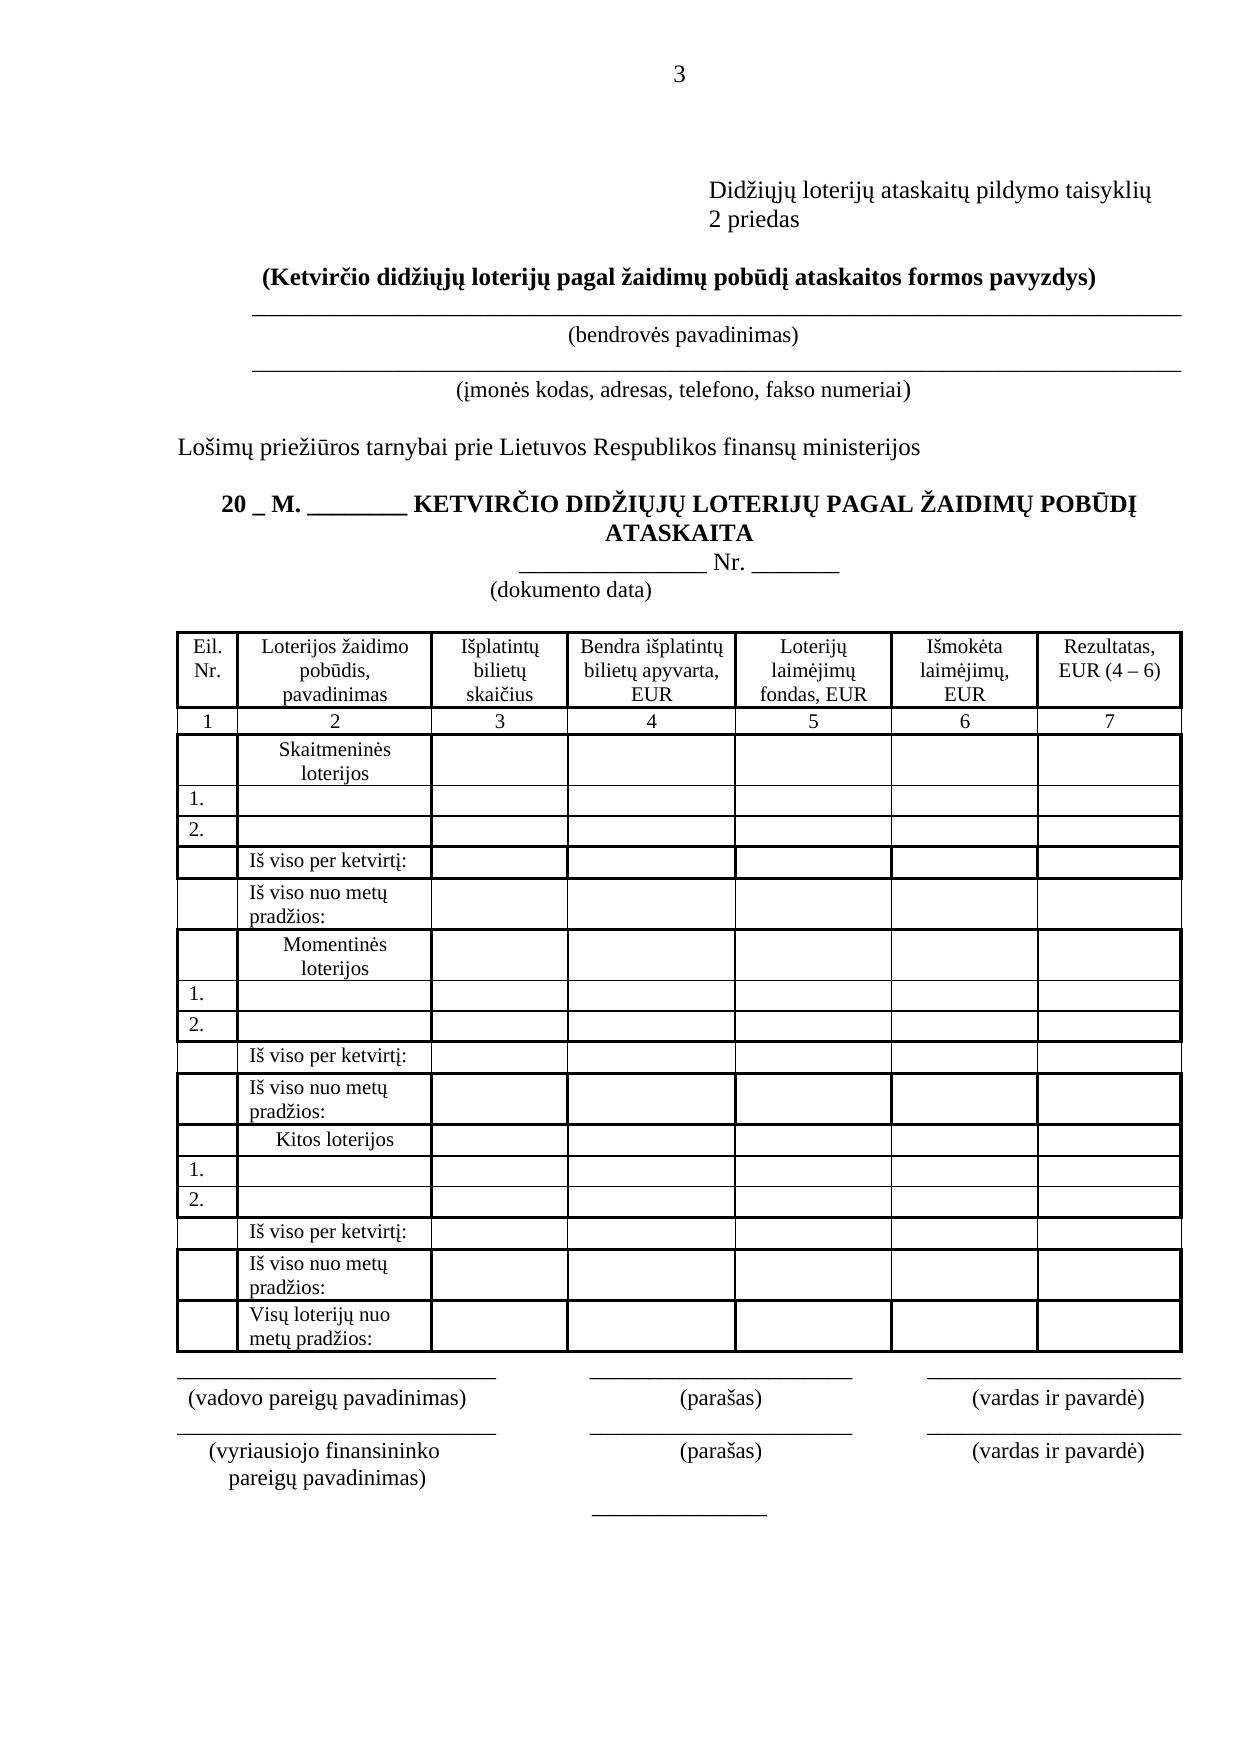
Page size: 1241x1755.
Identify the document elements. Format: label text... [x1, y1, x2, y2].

table_cell [1039, 1012, 1179, 1040]
table_cell [432, 1219, 567, 1248]
table_header Išmokėta laimėjimų, EUR [893, 634, 1036, 706]
table_cell 5 [736, 709, 891, 733]
table_cell Iš viso nuo metų pradžios: [238, 880, 431, 928]
table_cell [1038, 1219, 1181, 1248]
table_cell [239, 981, 430, 1010]
table_cell [1039, 1157, 1179, 1186]
table_cell [433, 1251, 567, 1299]
table_header Rezultatas, EUR (4 – 6) [1039, 634, 1179, 706]
table_cell [737, 848, 890, 877]
table_cell [893, 848, 1036, 877]
table_cell [736, 817, 891, 845]
table_cell [432, 880, 567, 928]
table_cell Iš viso per ketvirtį: [238, 1043, 431, 1072]
table_cell [892, 880, 1037, 928]
table_cell 1. [179, 1157, 236, 1186]
table_cell [892, 1157, 1037, 1186]
table_cell [568, 880, 735, 928]
table_header Eil. Nr. [179, 634, 236, 706]
table_cell 2 [238, 709, 431, 733]
text 2 priedas [709, 204, 1181, 233]
text ______________ [177, 1490, 1181, 1519]
table_cell [736, 1251, 891, 1299]
table_cell [892, 1251, 1037, 1299]
table_cell [1039, 1075, 1179, 1123]
table_cell [569, 1075, 734, 1123]
text (vadovo pareigų pavadinimas) (parašas) (vardas ir pavardė) [177, 1382, 1181, 1411]
table_header Loterijos žaidimo pobūdis, pavadinimas [239, 634, 430, 706]
table_cell [737, 1302, 890, 1350]
table_cell [736, 1043, 891, 1072]
table_cell [1038, 880, 1181, 928]
table_cell Kitos loterijos [239, 1126, 430, 1155]
table_cell [179, 1126, 236, 1155]
table_cell [569, 786, 734, 815]
table_cell [892, 931, 1037, 979]
text (Ketvirčio didžiųjų loterijų pagal žaidimų pobūdį ataskaitos formos pavyzdys) [177, 262, 1181, 291]
table_cell [433, 1302, 566, 1350]
table_cell [736, 1219, 891, 1248]
table_cell [736, 1187, 891, 1216]
table_cell [1039, 736, 1179, 784]
table_cell [1039, 1187, 1179, 1216]
text (dokumento data) [177, 576, 1181, 602]
table_cell [569, 981, 734, 1010]
table_cell [433, 1075, 566, 1123]
table_cell [736, 931, 891, 979]
text 20 _ M. ________ KETVIRČIO DIDŽIŲJŲ LOTERIJŲ PAGAL ŽAIDIMŲ POBŪDĮ ATASKAITA [177, 489, 1181, 547]
table_cell Iš viso per ketvirtį: [238, 1219, 431, 1248]
table_cell Iš viso nuo metų pradžios: [239, 1251, 430, 1299]
table_cell [892, 1187, 1037, 1216]
table_cell [736, 786, 891, 815]
table_cell [892, 981, 1037, 1010]
table_cell [433, 1157, 567, 1186]
table_cell [568, 1043, 735, 1072]
table_cell [433, 848, 566, 877]
table_cell [1039, 931, 1179, 979]
table_cell [569, 736, 734, 784]
table_cell [736, 1157, 891, 1186]
table_cell [736, 736, 891, 784]
table_cell [178, 1219, 237, 1248]
text _______________ Nr. _______ [177, 547, 1181, 576]
table_cell [178, 880, 237, 928]
table_cell [433, 736, 567, 784]
table_cell [1039, 848, 1179, 877]
table_cell [737, 1075, 890, 1123]
table_cell [893, 1302, 1036, 1350]
table_cell 1. [179, 981, 236, 1010]
table_cell 1 [178, 709, 237, 733]
table_cell [569, 1251, 734, 1299]
table_cell 4 [568, 709, 735, 733]
table_cell [1039, 1251, 1179, 1299]
table_cell Iš viso per ketvirtį: [239, 848, 430, 877]
table_cell [736, 1012, 891, 1040]
table_cell [1039, 981, 1179, 1010]
table_header Bendra išplatintų bilietų apyvarta, EUR [569, 634, 734, 706]
table_cell [432, 1043, 567, 1072]
table_cell [1039, 817, 1179, 845]
text (įmonės kodas, adresas, telefono, fakso numeriai) [177, 374, 1181, 403]
table_cell [179, 931, 236, 979]
table_cell Visų loterijų nuo metų pradžios: [239, 1302, 430, 1350]
table_cell 6 [892, 709, 1037, 733]
table_cell [569, 1187, 734, 1216]
table_cell [892, 786, 1037, 815]
table_header Išplatintų bilietų skaičius [433, 634, 566, 706]
table_cell [892, 1126, 1037, 1155]
table_header Loterijų laimėjimų fondas, EUR [737, 634, 890, 706]
table_cell [433, 931, 567, 979]
table_cell Momentinės loterijos [239, 931, 430, 979]
text (bendrovės pavadinimas) [177, 319, 1181, 348]
table_cell [892, 1012, 1037, 1040]
table_cell 1. [179, 786, 236, 815]
text pareigų pavadinimas) [177, 1463, 1181, 1490]
table_cell [178, 1043, 237, 1072]
table_cell [568, 1219, 735, 1248]
table_cell [892, 1219, 1037, 1248]
table_cell [239, 1157, 430, 1186]
table_cell [239, 1012, 430, 1040]
table_cell [239, 786, 430, 815]
table_cell 2. [179, 1012, 236, 1040]
table_cell [179, 1251, 236, 1299]
table_cell [433, 817, 567, 845]
table_cell [892, 817, 1037, 845]
table_cell [569, 1012, 734, 1040]
table_cell [569, 931, 734, 979]
table_cell [892, 1043, 1037, 1072]
text Lošimų priežiūros tarnybai prie Lietuvos Respublikos finansų ministerijos [177, 432, 1181, 461]
table_cell [1038, 1043, 1181, 1072]
table_cell [569, 1126, 734, 1155]
table_cell [569, 817, 734, 845]
table_cell 2. [179, 817, 236, 845]
table_cell [892, 736, 1037, 784]
table_cell 3 [432, 709, 567, 733]
table_cell [893, 1075, 1036, 1123]
table_cell [569, 1302, 734, 1350]
table_cell [1039, 1302, 1179, 1350]
table_cell [569, 848, 734, 877]
table_cell 7 [1038, 709, 1181, 733]
table_cell 2. [179, 1187, 236, 1216]
table_cell [736, 1126, 891, 1155]
table_cell [179, 848, 236, 877]
table_cell [179, 1302, 236, 1350]
table_cell [433, 981, 567, 1010]
table_cell [179, 736, 236, 784]
table_cell [569, 1157, 734, 1186]
table_cell [433, 1126, 567, 1155]
table_cell [1039, 786, 1179, 815]
table_cell [239, 1187, 430, 1216]
table_cell [736, 981, 891, 1010]
table_cell Skaitmeninės loterijos [239, 736, 430, 784]
table_cell [179, 1075, 236, 1123]
text Didžiųjų loterijų ataskaitų pildymo taisyklių [709, 176, 1181, 204]
table_cell [433, 1012, 567, 1040]
text (vyriausiojo finansininko (parašas) (vardas ir pavardė) [177, 1437, 1181, 1463]
table_cell [736, 880, 891, 928]
table_cell [433, 786, 567, 815]
table_cell Iš viso nuo metų pradžios: [239, 1075, 430, 1123]
table_cell [433, 1187, 567, 1216]
table_cell [239, 817, 430, 845]
table_cell [1039, 1126, 1179, 1155]
